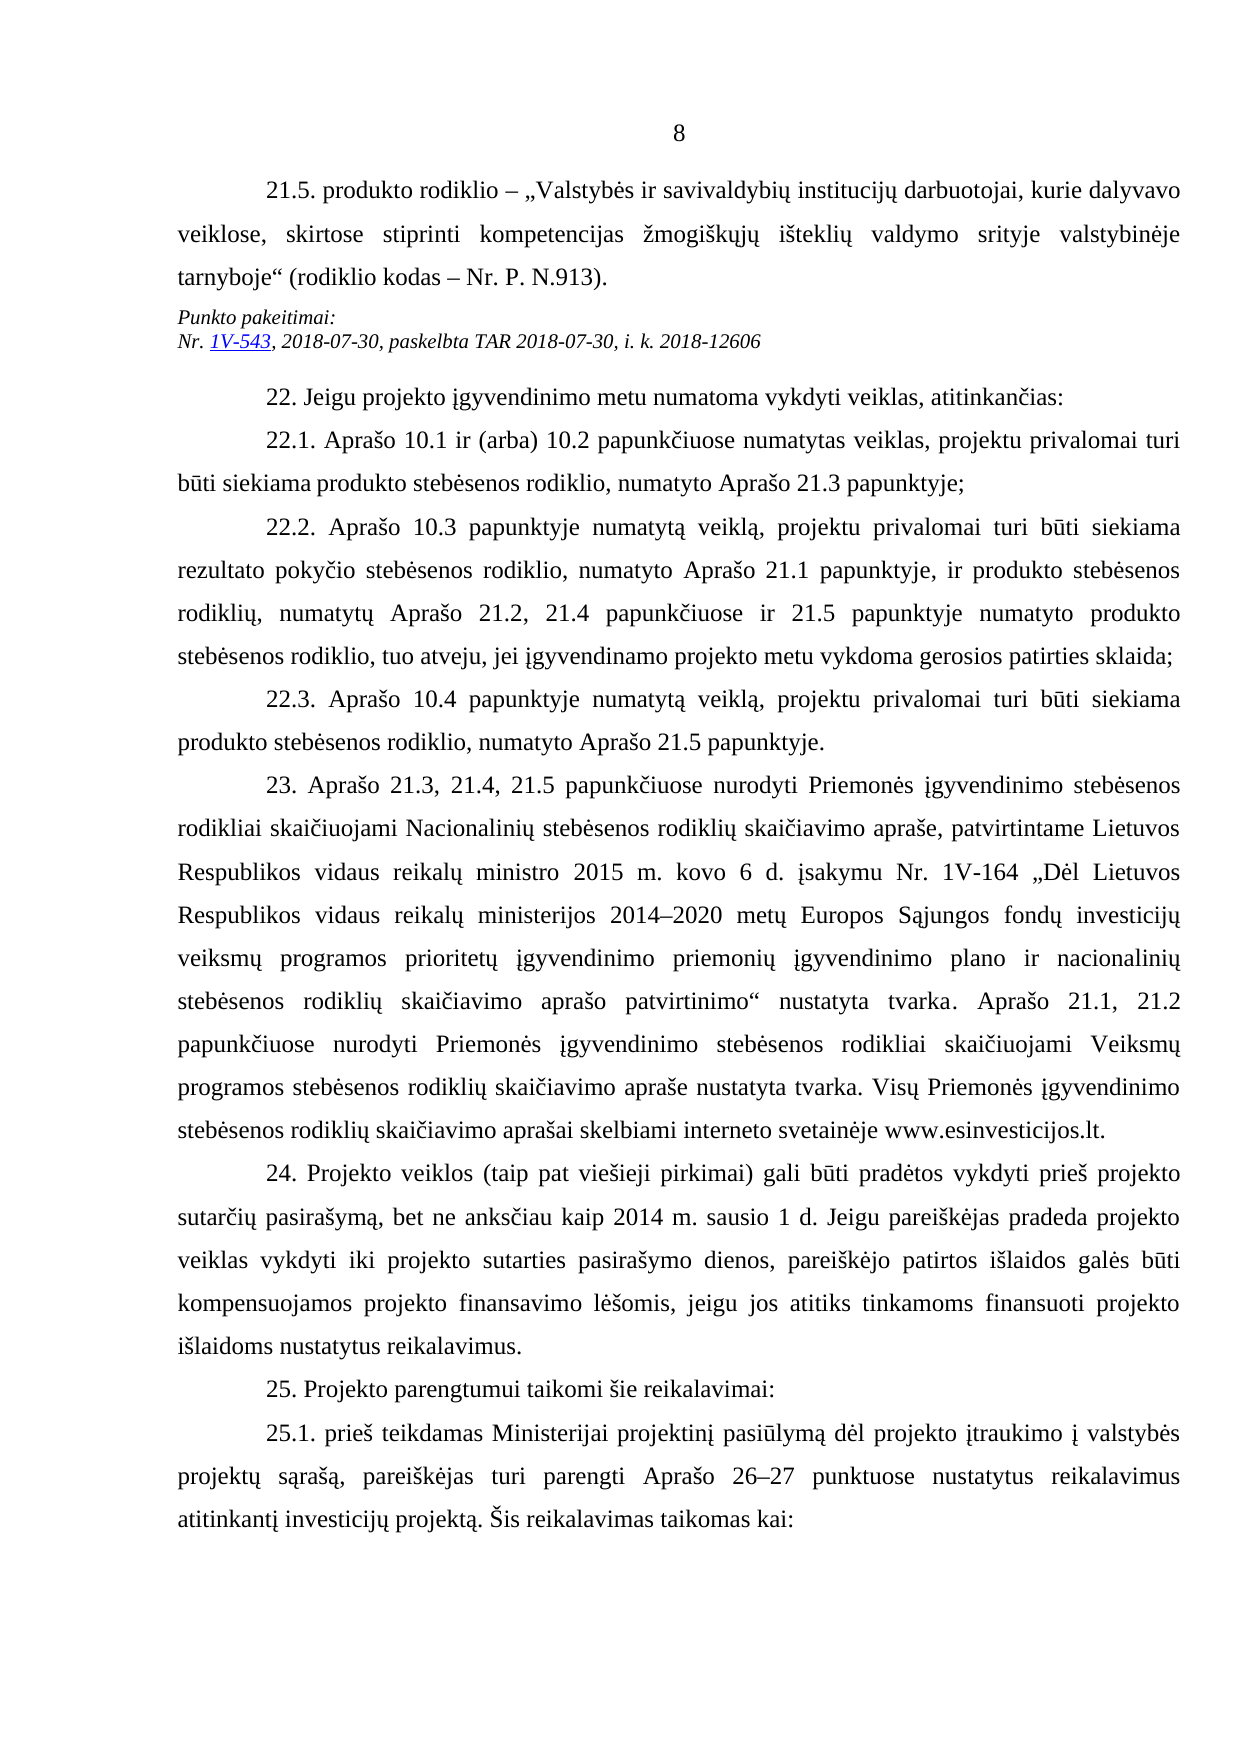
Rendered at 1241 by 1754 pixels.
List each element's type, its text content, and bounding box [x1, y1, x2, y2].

text 25.1. prieš teikdamas Ministerijai projektinį pasiūlymą dėl projekto įtraukimo į valstybės projektų sąrašą, pareiškėjas turi parengti Aprašo 26–27 punktuose nustatytus reikalavimus atitinkantį investicijų projektą. Šis reikalavimas taikomas kai: [177, 1418, 1181, 1533]
text 23. Aprašo 21.3, 21.4, 21.5 papunkčiuose nurodyti Priemonės įgyvendinimo stebėsenos rodikliai skaičiuojami Nacionalinių stebėsenos rodiklių skaičiavimo apraše, patvirtintame Lietuvos Respublikos vidaus reikalų ministro 2015 m. kovo 6 d. įsakymu Nr. 1V-164 „Dėl Lietuvos Respublikos vidaus reikalų ministerijos 2014–2020 metų Europos Sąjungos fondų investicijų veiksmų programos prioritetų įgyvendinimo priemonių įgyvendinimo plano ir nacionalinių stebėsenos rodiklių skaičiavimo aprašo patvirtinimo“ nustatyta tvarka. Aprašo 21.1, 21.2 papunkčiuose nurodyti Priemonės įgyvendinimo stebėsenos rodikliai skaičiuojami Veiksmų programos stebėsenos rodiklių skaičiavimo apraše nustatyta tvarka. Visų Priemonės įgyvendinimo stebėsenos rodiklių skaičiavimo aprašai skelbiami interneto svetainėje www.esinvesticijos.lt. [177, 770, 1181, 1144]
text 25. Projekto parengtumui taikomi šie reikalavimai: [177, 1374, 1181, 1403]
text Punkto pakeitimai: [177, 305, 1181, 329]
text 22.2. Aprašo 10.3 papunktyje numatytą veiklą, projektu privalomai turi būti siekiama rezultato pokyčio stebėsenos rodiklio, numatyto Aprašo 21.1 papunktyje, ir produkto stebėsenos rodiklių, numatytų Aprašo 21.2, 21.4 papunkčiuose ir 21.5 papunktyje numatyto produkto stebėsenos rodiklio, tuo atveju, jei įgyvendinamo projekto metu vykdoma gerosios patirties sklaida; [177, 512, 1181, 670]
text Nr. 1V-543, 2018-07-30, paskelbta TAR 2018-07-30, i. k. 2018-12606 [177, 329, 1181, 353]
text 22. Jeigu projekto įgyvendinimo metu numatoma vykdyti veiklas, atitinkančias: [177, 382, 1181, 411]
text 22.1. Aprašo 10.1 ir (arba) 10.2 papunkčiuose numatytas veiklas, projektu privalomai turi būti siekiama produkto stebėsenos rodiklio, numatyto Aprašo 21.3 papunktyje; [177, 425, 1181, 497]
text 24. Projekto veiklos (taip pat viešieji pirkimai) gali būti pradėtos vykdyti prieš projekto sutarčių pasirašymą, bet ne anksčiau kaip 2014 m. sausio 1 d. Jeigu pareiškėjas pradeda projekto veiklas vykdyti iki projekto sutarties pasirašymo dienos, pareiškėjo patirtos išlaidos galės būti kompensuojamos projekto finansavimo lėšomis, jeigu jos atitiks tinkamoms finansuoti projekto išlaidoms nustatytus reikalavimus. [177, 1158, 1181, 1360]
text 21.5. produkto rodiklio – „Valstybės ir savivaldybių institucijų darbuotojai, kurie dalyvavo veiklose, skirtose stiprinti kompetencijas žmogiškųjų išteklių valdymo srityje valstybinėje tarnyboje“ (rodiklio kodas – Nr. P. N.913). [177, 176, 1181, 291]
text 22.3. Aprašo 10.4 papunktyje numatytą veiklą, projektu privalomai turi būti siekiama produkto stebėsenos rodiklio, numatyto Aprašo 21.5 papunktyje. [177, 684, 1181, 756]
